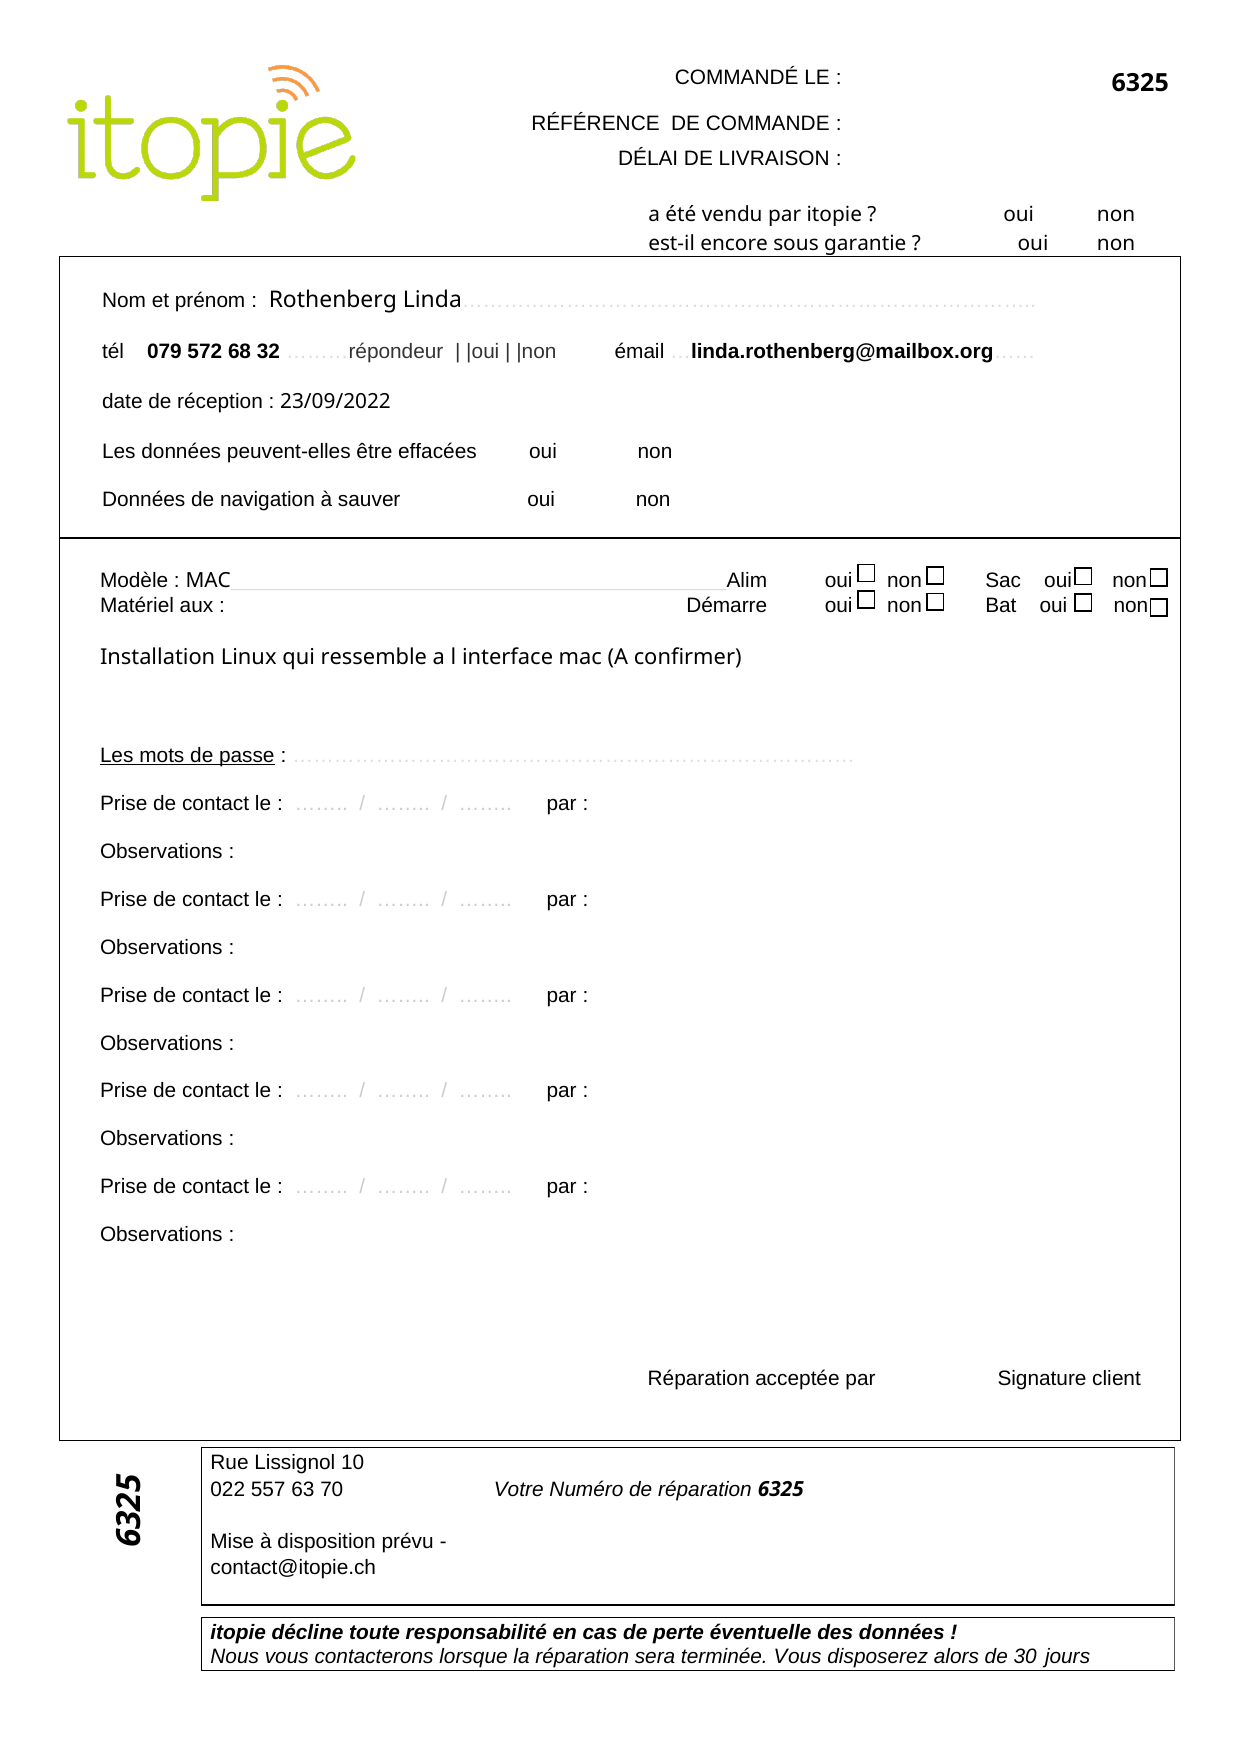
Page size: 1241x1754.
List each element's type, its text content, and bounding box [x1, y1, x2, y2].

text Nom et prénom : Rothenberg Linda……………………………………………………………………….. [60, 280, 1180, 314]
text Observations : [60, 1027, 1180, 1054]
text Prise de contact le : …….. / …….. / …….. par : [60, 883, 1180, 911]
text Observations : [60, 1219, 1180, 1246]
text Observations : [60, 1123, 1180, 1150]
text Installation Linux qui ressemble a l interface mac (A confirmer) [60, 638, 1180, 671]
text Les données peuvent-elles être effacées oui non [60, 436, 1180, 463]
text est-il encore sous garantie ? oui non [59, 228, 1181, 256]
text Modèle : MAC Alim oui non Sac oui non [879, 562, 925, 590]
text Prise de contact le : …….. / …….. / …….. par : [60, 788, 1180, 815]
text tél 079 572 68 32 ………répondeur | |oui | |non émail …linda.rothenberg@mailbox.org…… [60, 335, 1180, 362]
text Les mots de passe : ……………………………………………………………………… [60, 740, 1180, 767]
text date de réception : 23/09/2022 [60, 383, 1180, 415]
text a été vendu par itopie ? oui non [59, 199, 1181, 228]
table_cell [847, 105, 1180, 140]
table_header COMMANDÉ LE : [490, 59, 847, 104]
picture [67, 65, 356, 201]
table_cell DÉLAI DE LIVRAISON : [490, 140, 847, 175]
text Modèle : MAC Alim oui non Sac oui non [948, 562, 1180, 590]
text Observations : [60, 931, 1180, 958]
table_cell RÉFÉRENCE DE COMMANDE : [490, 105, 847, 140]
table_header Rue Lissignol 10 022 557 63 70 Votre Numéro de réparation 6325 Mise à disposition prévu - contact@itopie.ch [195, 1441, 1180, 1611]
text Réparation acceptée par Signature client [60, 1363, 1180, 1390]
text Observations : [60, 836, 1180, 863]
text Prise de contact le : …….. / …….. / …….. par : [60, 979, 1180, 1006]
text Données de navigation à sauver oui non [60, 484, 1180, 511]
table_header 6325 [59, 1441, 195, 1677]
table_header 6325 [847, 59, 1180, 104]
text Matériel aux : Démarre oui non Bat oui non [60, 590, 1180, 617]
table_cell itopie décline toute responsabilité en cas de perte éventuelle des données ! Nous vous contacterons lorsque la réparation sera terminée. Vous disposerez alors de 30 jours [195, 1611, 1180, 1677]
table_cell [847, 140, 1180, 175]
text Modèle : MAC Alim oui non Sac oui non [60, 562, 856, 590]
text Prise de contact le : …….. / …….. / …….. par : [60, 1075, 1180, 1102]
text Prise de contact le : …….. / …….. / …….. par : [60, 1171, 1180, 1198]
